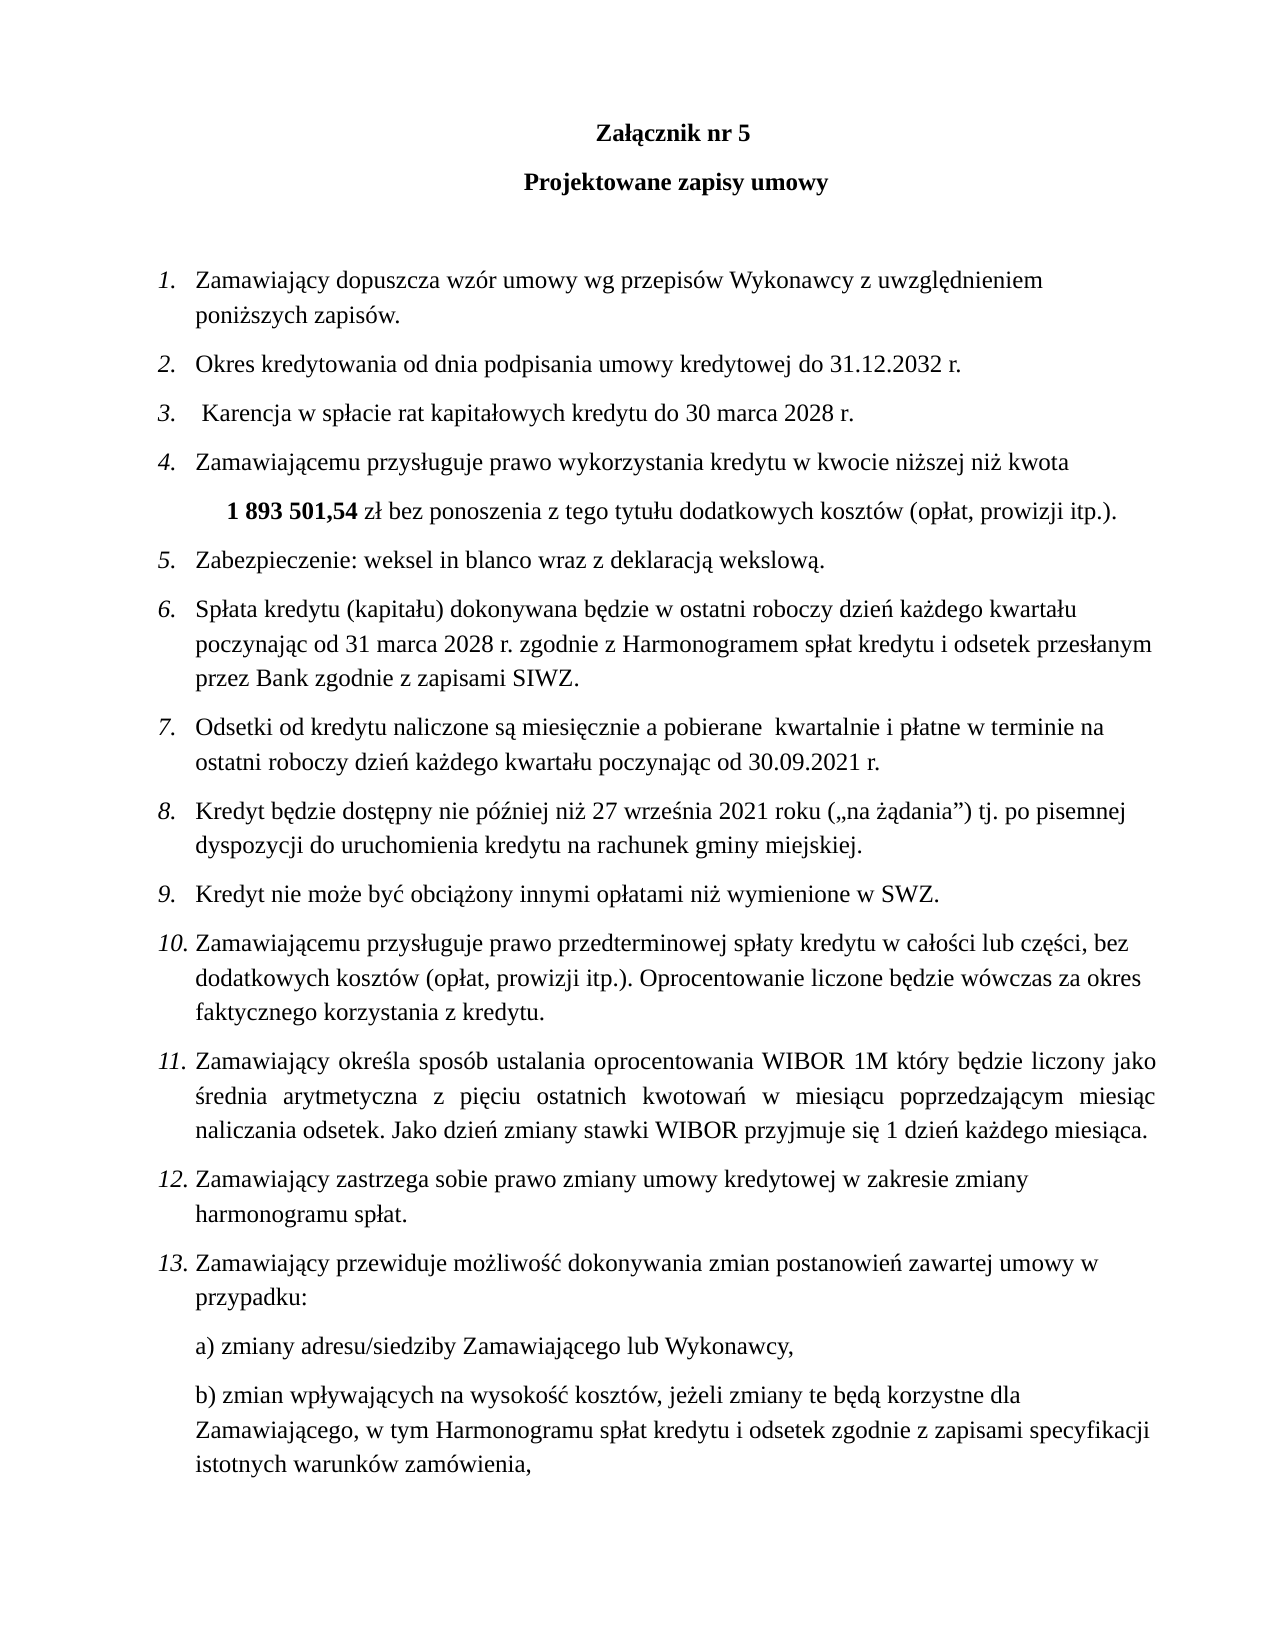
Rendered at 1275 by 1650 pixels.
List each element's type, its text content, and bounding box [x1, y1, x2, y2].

list Zamawiający przewiduje możliwość dokonywania zmian postanowień zawartej umowy w przypadku: [158, 1248, 1157, 1311]
list b) zmian wpływających na wysokość kosztów, jeżeli zmiany te będą korzystne dla Zamawiającego, w tym Harmonogramu spłat kredytu i odsetek zgodnie z zapisami specyfikacji istotnych warunków zamówienia, [158, 1381, 1157, 1478]
list Odsetki od kredytu naliczone są miesięcznie a pobierane kwartalnie i płatne w terminie na ostatni roboczy dzień każdego kwartału poczynając od 30.09.2021 r. [158, 712, 1157, 775]
list Kredyt będzie dostępny nie później niż 27 września 2021 roku („na żądania”) tj. po pisemnej dyspozycji do uruchomienia kredytu na rachunek gminy miejskiej. [158, 796, 1157, 859]
list Okres kredytowania od dnia podpisania umowy kredytowej do 31.12.2032 r. [158, 349, 1157, 378]
list Zamawiającemu przysługuje prawo przedterminowej spłaty kredytu w całości lub części, bez dodatkowych kosztów (opłat, prowizji itp.). Oprocentowanie liczone będzie wówczas za okres faktycznego korzystania z kredytu. [158, 928, 1157, 1026]
list Zamawiający określa sposób ustalania oprocentowania WIBOR 1M który będzie liczony jako średnia arytmetyczna z pięciu ostatnich kwotowań w miesiącu poprzedzającym miesiąc naliczania odsetek. Jako dzień zmiany stawki WIBOR przyjmuje się 1 dzień każdego miesiąca. [158, 1046, 1157, 1144]
list 1 893 501,54 zł bez ponoszenia z tego tytułu dodatkowych kosztów (opłat, prowizji itp.). [158, 496, 1157, 525]
list Kredyt nie może być obciążony innymi opłatami niż wymienione w SWZ. [158, 879, 1157, 908]
list Zamawiający zastrzega sobie prawo zmiany umowy kredytowej w zakresie zmiany harmonogramu spłat. [158, 1164, 1157, 1228]
list Zabezpieczenie: weksel in blanco wraz z deklaracją wekslową. [158, 545, 1157, 574]
list Karencja w spłacie rat kapitałowych kredytu do 30 marca 2028 r. [158, 398, 1157, 427]
list Projektowane zapisy umowy [158, 167, 1157, 196]
list Załącznik nr 5 [158, 118, 1157, 147]
list Zamawiający dopuszcza wzór umowy wg przepisów Wykonawcy z uwzględnieniem poniższych zapisów. [158, 265, 1157, 328]
list Spłata kredytu (kapitału) dokonywana będzie w ostatni roboczy dzień każdego kwartału poczynając od 31 marca 2028 r. zgodnie z Harmonogramem spłat kredytu i odsetek przesłanym przez Bank zgodnie z zapisami SIWZ. [158, 594, 1157, 692]
list a) zmiany adresu/siedziby Zamawiającego lub Wykonawcy, [158, 1331, 1157, 1360]
list Zamawiającemu przysługuje prawo wykorzystania kredytu w kwocie niższej niż kwota [158, 447, 1157, 476]
